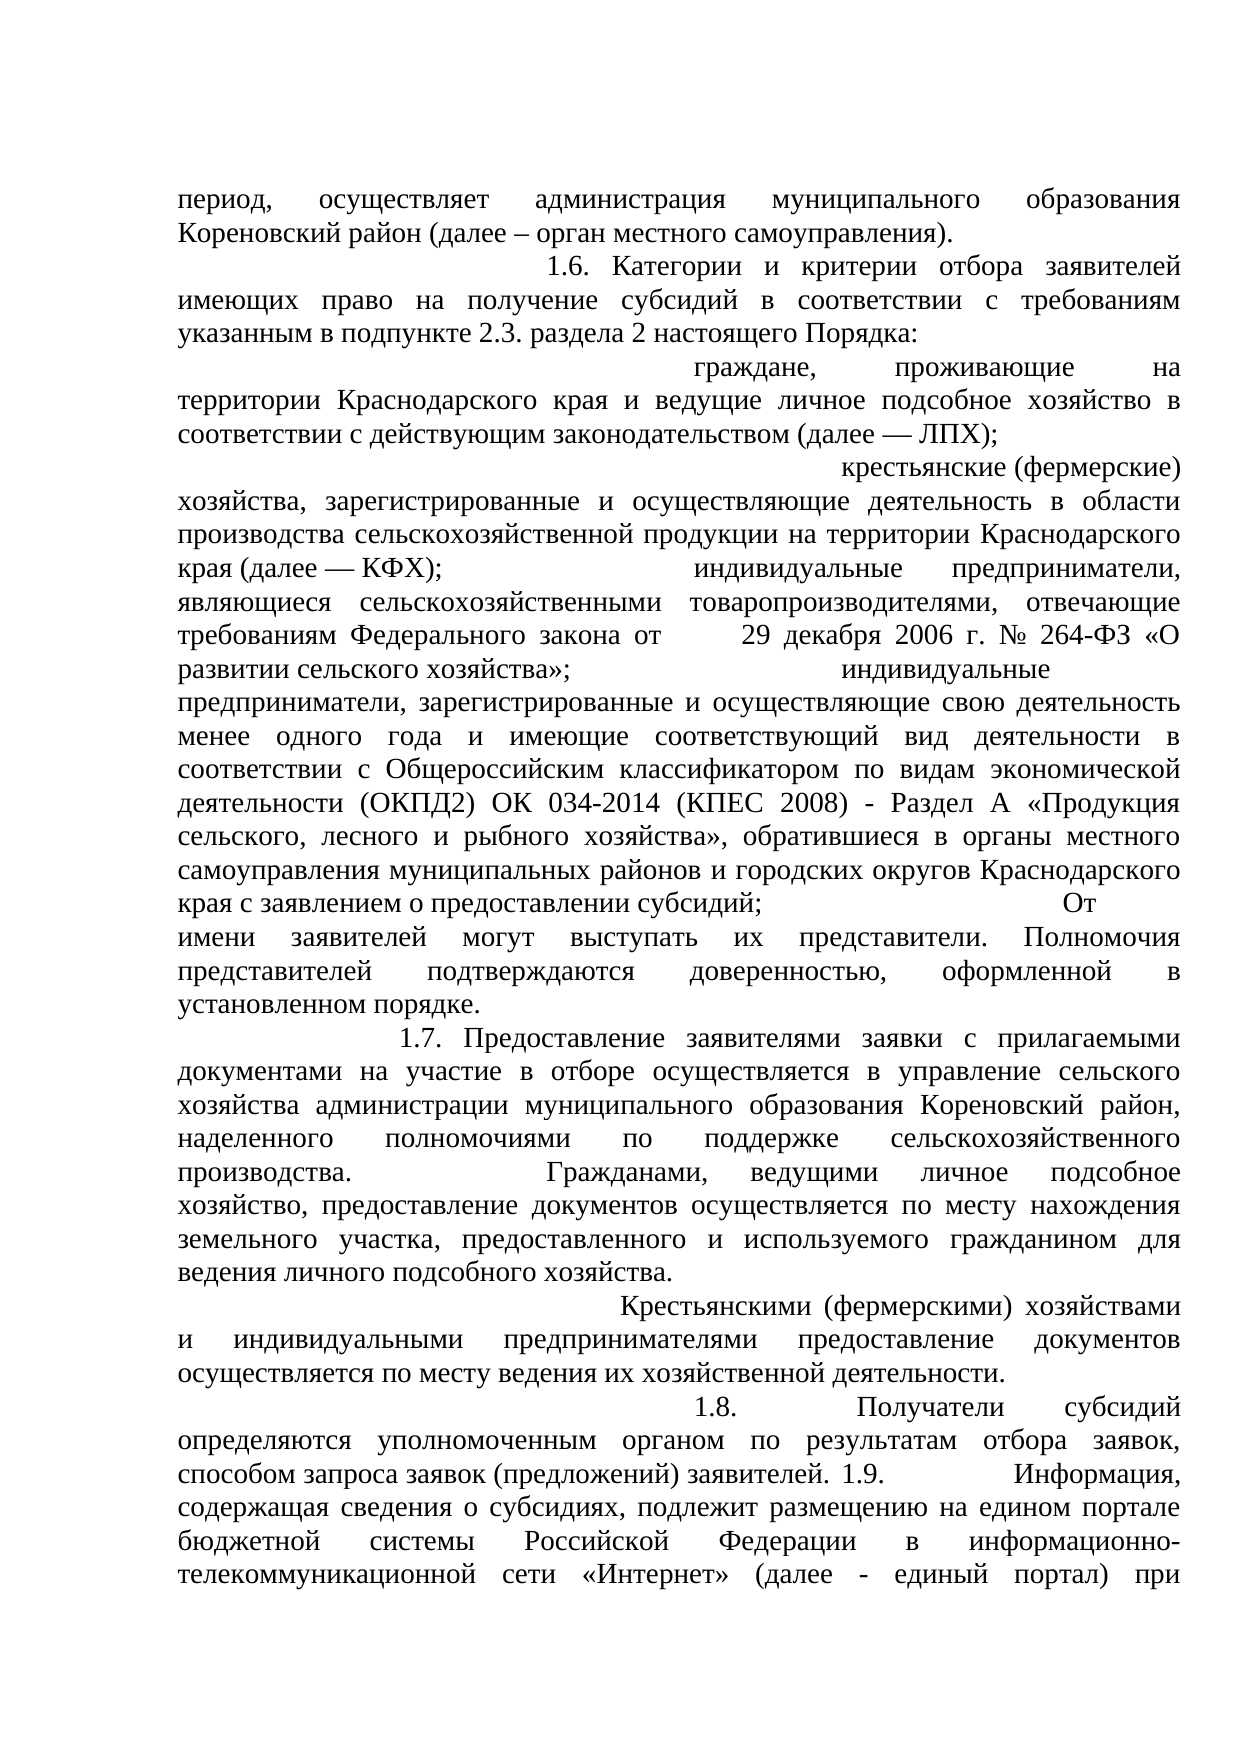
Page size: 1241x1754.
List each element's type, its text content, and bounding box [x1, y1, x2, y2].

text период, осуществляет администрация муниципального образования Кореновский район (далее – орган местного самоуправления). 1.6. Категории и критерии отбора заявителей имеющих право на получение субсидий в соответствии с требованиям указанным в подпункте 2.3. раздела 2 настоящего Порядка: граждане, проживающие на территории Краснодарского края и ведущие личное подсобное хозяйство в соответствии с действующим законодательством (далее — ЛПХ); крестьянские (фермерские) хозяйства, зарегистрированные и осуществляющие деятельность в области производства сельскохозяйственной продукции на территории Краснодарского края (далее — КФХ); индивидуальные предприниматели, являющиеся сельскохозяйственными товаропроизводителями, отвечающие требованиям Федерального закона от 29 декабря 2006 г. № 264-ФЗ «О развитии сельского хозяйства»; индивидуальные предприниматели, зарегистрированные и осуществляющие свою деятельность менее одного года и имеющие соответствующий вид деятельности в соответствии с Общероссийским классификатором по видам экономической деятельности (ОКПД2) ОК 034-2014 (КПЕС 2008) - Раздел А «Продукция сельского, лесного и рыбного хозяйства», обратившиеся в органы местного самоуправления муниципальных районов и городских округов Краснодарского края с заявлением о предоставлении субсидий; От имени заявителей могут выступать их представители. Полномочия представителей подтверждаются доверенностью, оформленной в установленном порядке. 1.7. Предоставление заявителями заявки с прилагаемыми документами на участие в отборе осуществляется в управление сельского хозяйства администрации муниципального образования Кореновский район, наделенного полномочиями по поддержке сельскохозяйственного производства. Гражданами, ведущими личное подсобное хозяйство, предоставление документов осуществляется по месту нахождения земельного участка, предоставленного и используемого гражданином для ведения личного подсобного хозяйства. Крестьянскими (фермерскими) хозяйствами и индивидуальными предпринимателями предоставление документов осуществляется по месту ведения их хозяйственной деятельности. 1.8. Получатели субсидий определяются уполномоченным органом по результатам отбора заявок, способом запроса заявок (предложений) заявителей. 1.9. Информация, содержащая сведения о субсидиях, подлежит размещению на едином портале бюджетной системы Российской Федерации в информационно-телекоммуникационной сети «Интернет» (далее - единый портал) при [177, 181, 1181, 1590]
